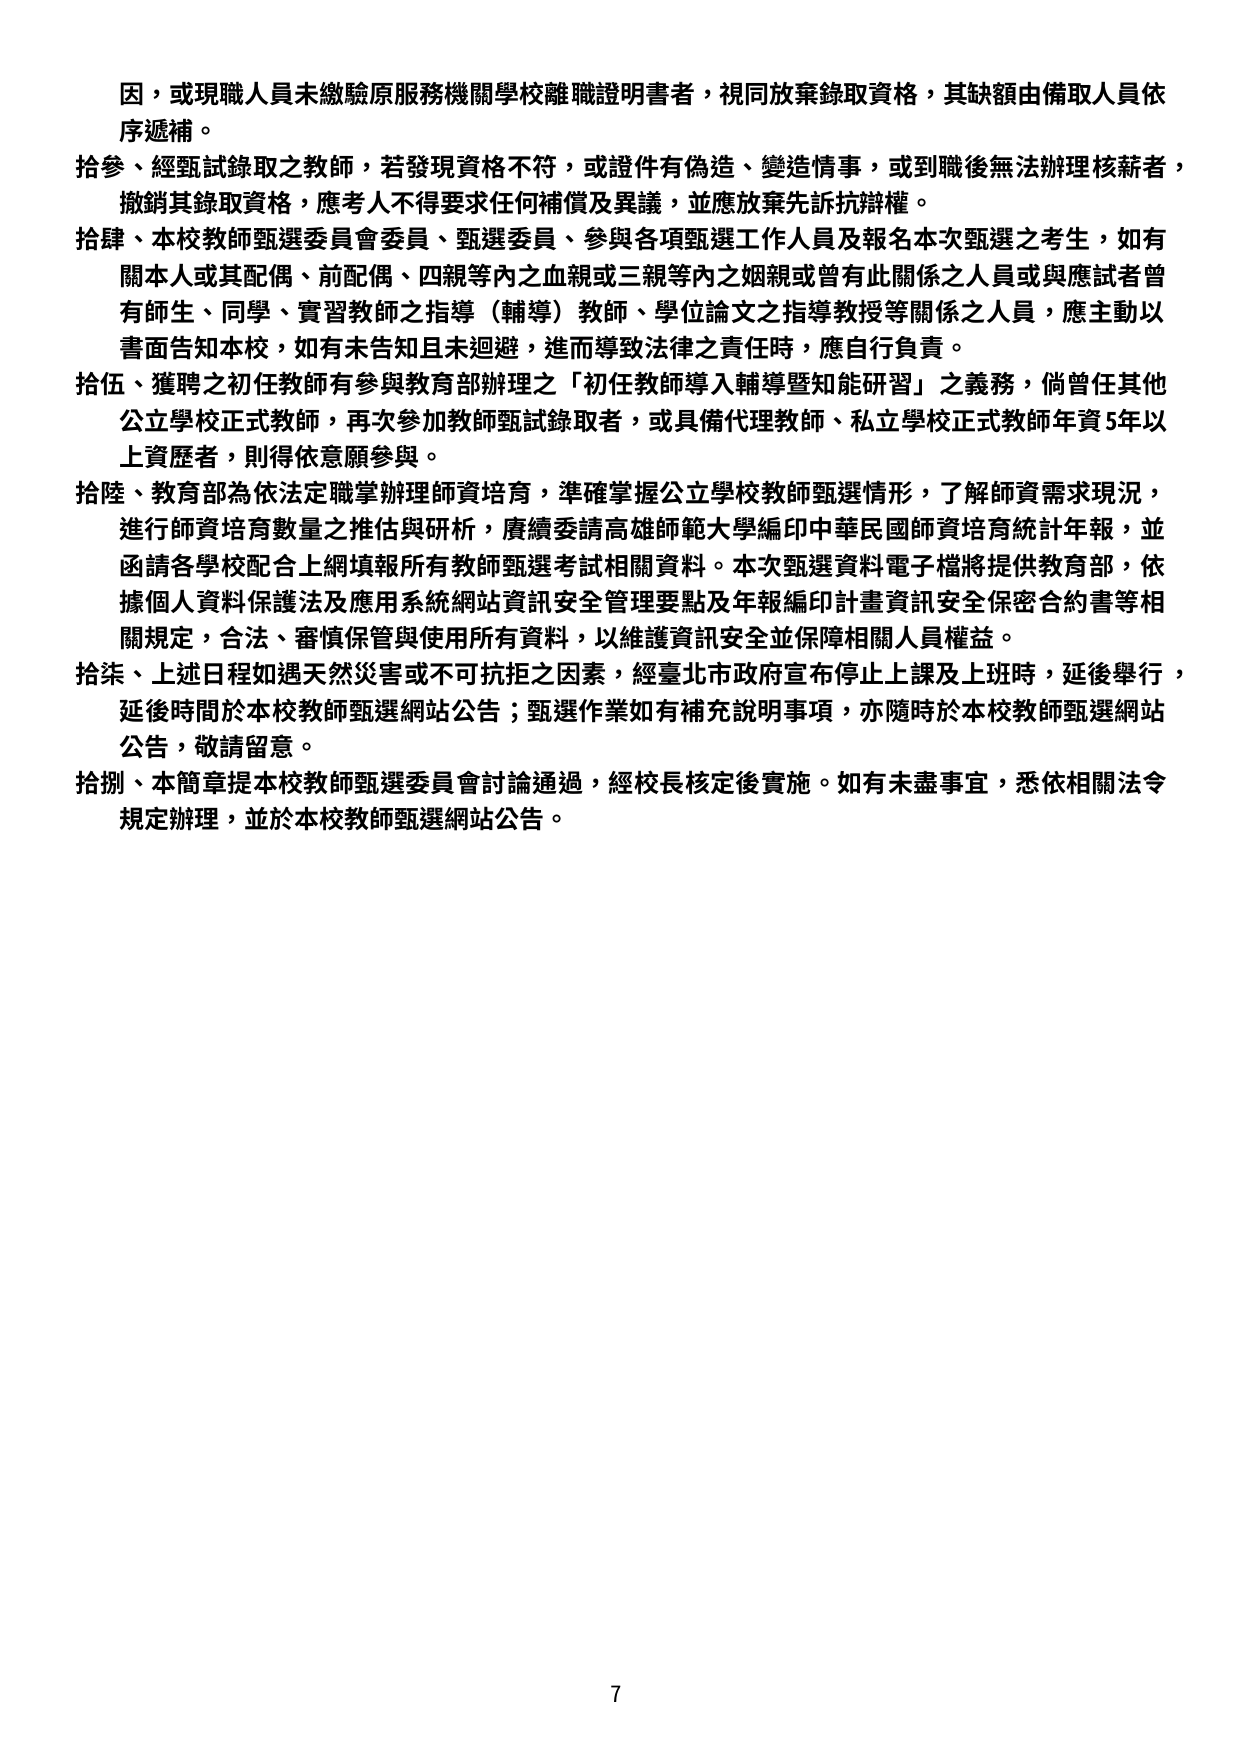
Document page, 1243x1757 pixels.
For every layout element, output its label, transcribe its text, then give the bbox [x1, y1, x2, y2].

text 拾參、經甄試錄取之教師，若發現資格不符，或證件有偽造、變造情事，或到職後無法辦理核薪者，撤銷其錄取資格，應考人不得要求任何補償及異議，並應放棄先訴抗辯權。 [75, 147, 1168, 220]
text 拾柒、上述日程如遇天然災害或不可抗拒之因素，經臺北市政府宣布停止上課及上班時，延後舉行，延後時間於本校教師甄選網站公告；甄選作業如有補充說明事項，亦隨時於本校教師甄選網站公告，敬請留意。 [75, 655, 1168, 764]
text 拾伍、獲聘之初任教師有參與教育部辦理之「初任教師導入輔導暨知能研習」之義務，倘曾任其他公立學校正式教師，再次參加教師甄試錄取者，或具備代理教師、私立學校正式教師年資5年以上資歷者，則得依意願參與。 [75, 365, 1168, 474]
text 拾陸、教育部為依法定職掌辦理師資培育，準確掌握公立學校教師甄選情形，了解師資需求現況，進行師資培育數量之推估與研析，賡續委請高雄師範大學編印中華民國師資培育統計年報，並函請各學校配合上網填報所有教師甄選考試相關資料。本次甄選資料電子檔將提供教育部，依據個人資料保護法及應用系統網站資訊安全管理要點及年報編印計畫資訊安全保密合約書等相關規定，合法、審慎保管與使用所有資料，以維護資訊安全並保障相關人員權益。 [75, 474, 1168, 655]
text 拾捌、本簡章提本校教師甄選委員會討論通過，經校長核定後實施。如有未盡事宜，悉依相關法令規定辦理，並於本校教師甄選網站公告。 [75, 764, 1168, 836]
text 因，或現職人員未繳驗原服務機關學校離職證明書者，視同放棄錄取資格，其缺額由備取人員依序遞補。 [75, 75, 1168, 147]
text 拾肆、本校教師甄選委員會委員、甄選委員、參與各項甄選工作人員及報名本次甄選之考生，如有關本人或其配偶、前配偶、四親等內之血親或三親等內之姻親或曾有此關係之人員或與應試者曾有師生、同學、實習教師之指導（輔導）教師、學位論文之指導教授等關係之人員，應主動以書面告知本校，如有未告知且未迴避，進而導致法律之責任時，應自行負責。 [75, 220, 1168, 365]
